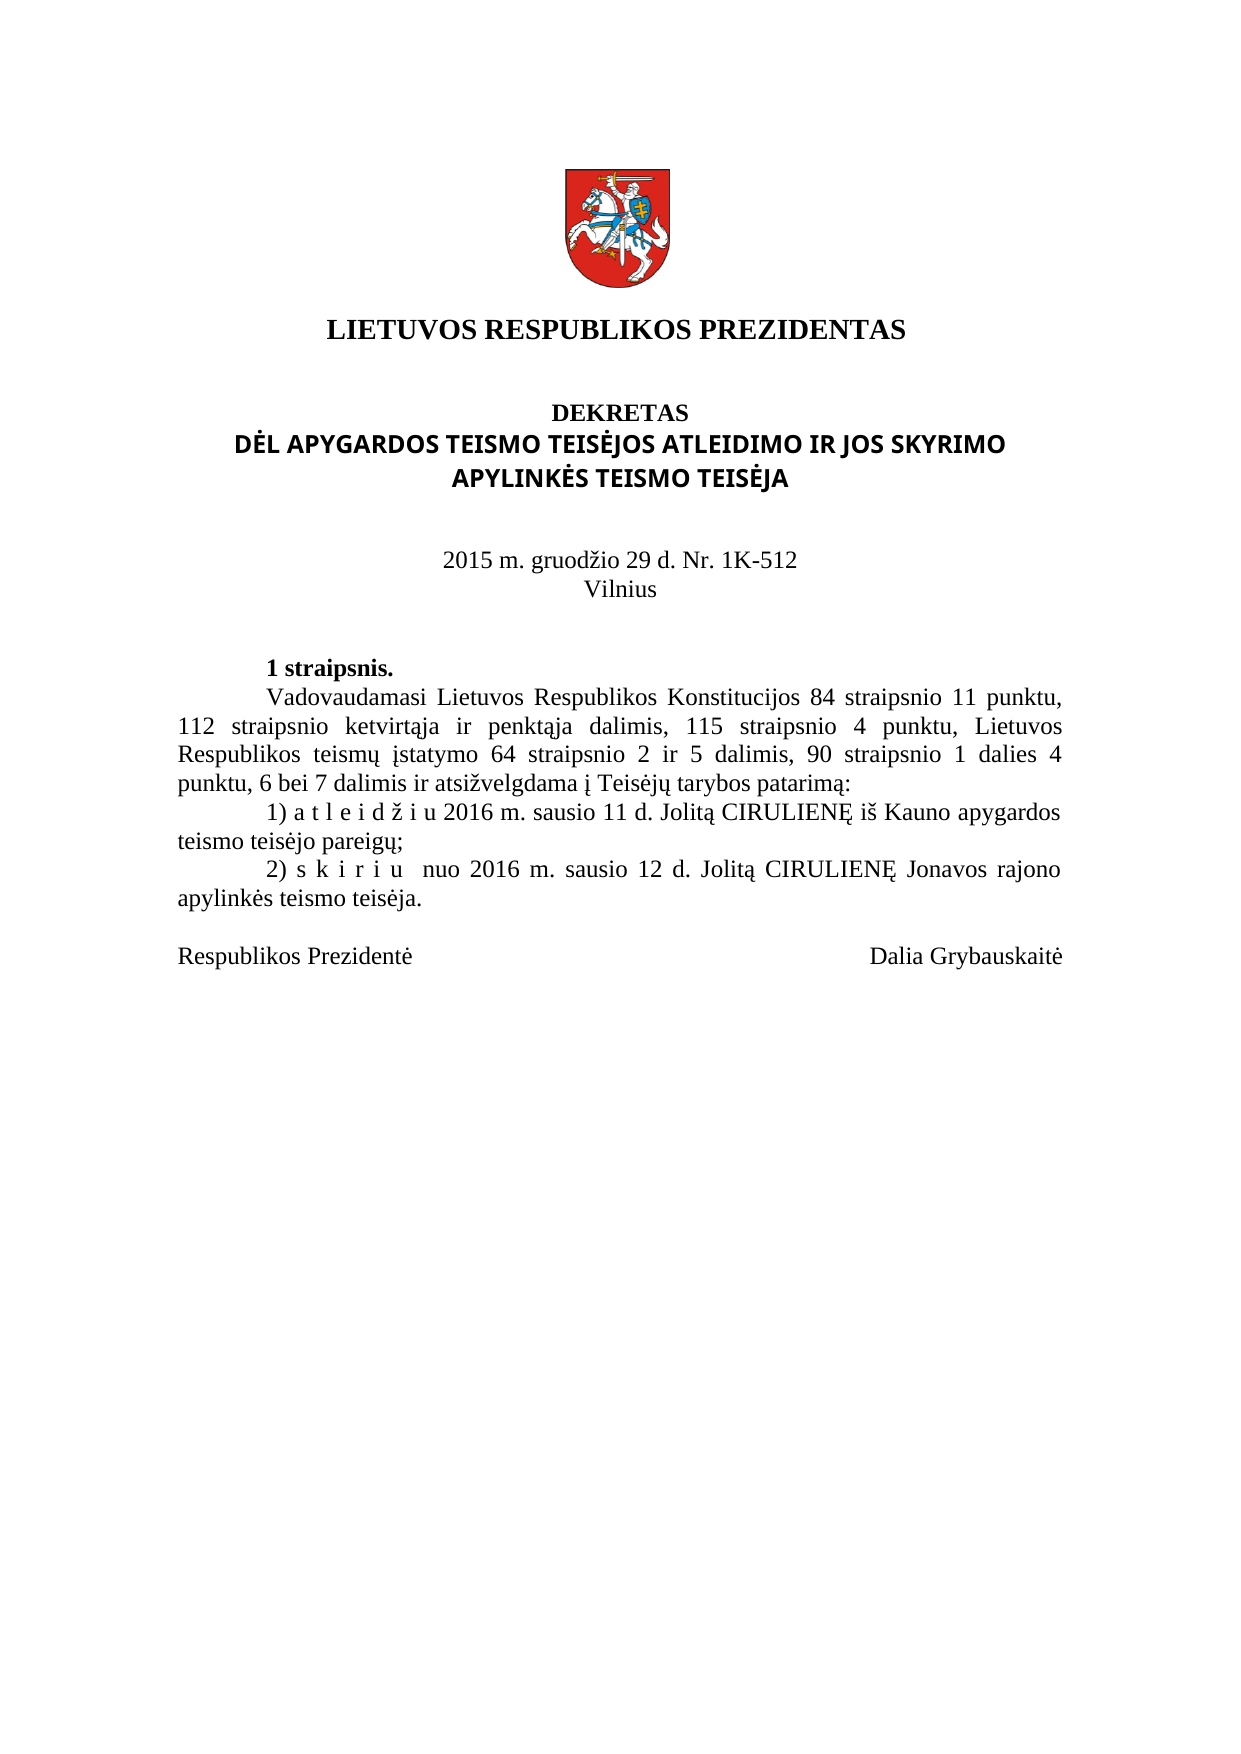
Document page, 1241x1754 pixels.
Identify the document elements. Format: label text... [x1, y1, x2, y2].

text 1 straipsnis. [177, 653, 1063, 682]
text Dėl APYGARDOS TEISMO TEISĖJOS ATLEIDIMO IR JOS SKYRIMO APYLINKĖS TEISMO TEISĖJA [177, 427, 1063, 495]
text 2) s k i r i u nuo 2016 m. sausio 12 d. Jolitą CIRULIENĘ Jonavos rajono apylinkės teismo teisėja. [177, 854, 1063, 912]
text 2015 m. gruodžio 29 d. Nr. 1K-512 [177, 545, 1063, 574]
text LIETUVOS RESPUBLIKOS PREZIDENTAS [177, 312, 1063, 346]
text DEKRETAS [177, 398, 1063, 427]
text Respublikos Prezidentė Dalia Grybauskaitė [177, 941, 1063, 969]
text Vadovaudamasi Lietuvos Respublikos Konstitucijos 84 straipsnio 11 punktu, 112 straipsnio ketvirtąja ir penktąja dalimis, 115 straipsnio 4 punktu, Lietuvos Respublikos teismų įstatymo 64 straipsnio 2 ir 5 dalimis, 90 straipsnio 1 dalies 4 punktu, 6 bei 7 dalimis ir atsižvelgdama į Teisėjų tarybos patarimą: [177, 682, 1063, 797]
text Vilnius [177, 574, 1063, 603]
text 1) a t l e i d ž i u 2016 m. sausio 11 d. Jolitą CIRULIENĘ iš Kauno apygardos teismo teisėjo pareigų; [177, 797, 1063, 854]
